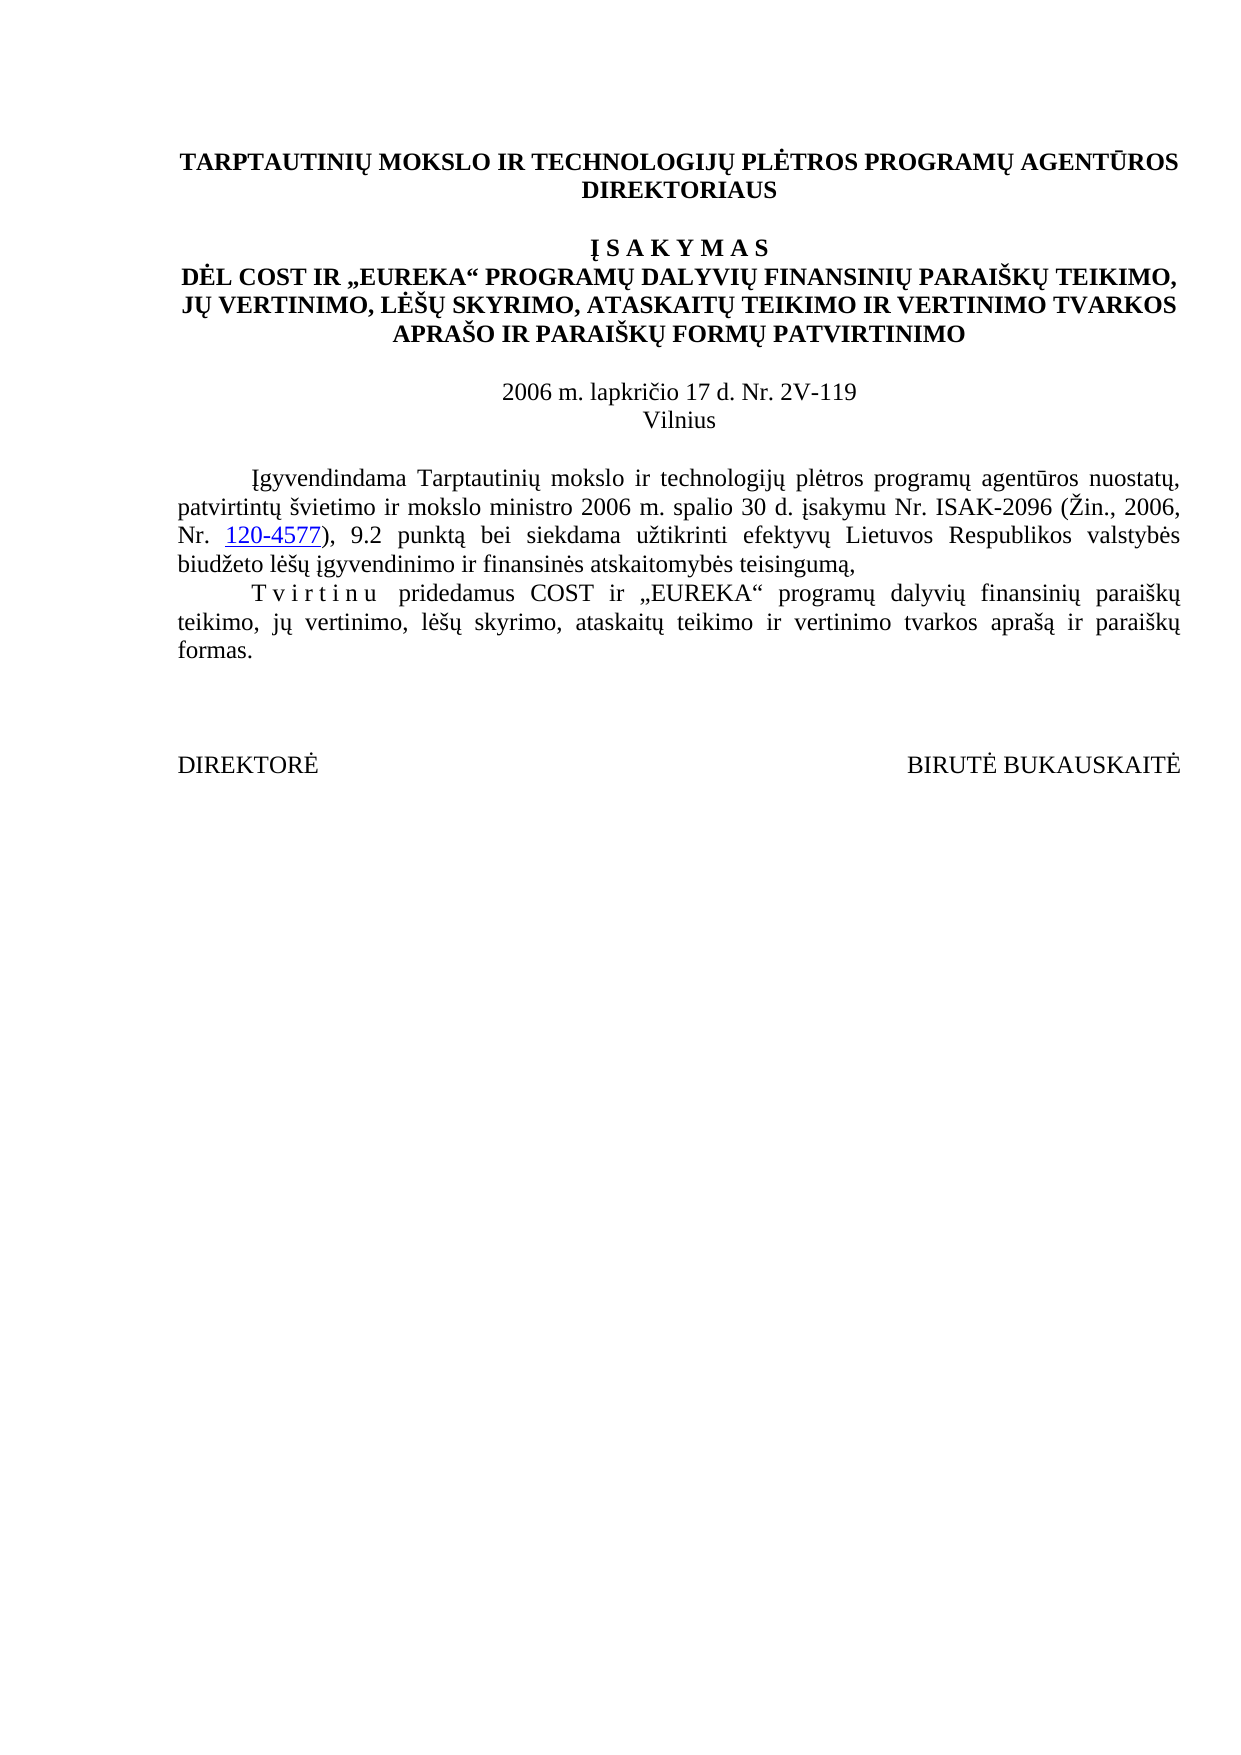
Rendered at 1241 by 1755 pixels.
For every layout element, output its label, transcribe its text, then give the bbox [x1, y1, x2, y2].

text Tvirtinu pridedamus COST ir „EUREKA“ programų dalyvių finansinių paraiškų teikimo, jų vertinimo, lėšų skyrimo, ataskaitų teikimo ir vertinimo tvarkos aprašą ir paraiškų formas. [177, 578, 1181, 664]
text DIREKTORĖ BIRUTĖ BUKAUSKAITĖ [177, 751, 1181, 779]
text Į S A K Y M A S [177, 233, 1181, 262]
text Įgyvendindama Tarptautinių mokslo ir technologijų plėtros programų agentūros nuostatų, patvirtintų švietimo ir mokslo ministro 2006 m. spalio 30 d. įsakymu Nr. ISAK-2096 (Žin., 2006, Nr. 120-4577), 9.2 punktą bei siekdama užtikrinti efektyvų Lietuvos Respublikos valstybės biudžeto lėšų įgyvendinimo ir finansinės atskaitomybės teisingumą, [177, 463, 1181, 578]
text TARPTAUTINIŲ MOKSLO IR TECHNOLOGIJŲ PLĖTROS PROGRAMŲ AGENTŪROS DIREKTORIAUS [177, 147, 1181, 204]
text 2006 m. lapkričio 17 d. Nr. 2V-119 [177, 377, 1181, 406]
text DĖL COST IR „EUREKA“ PROGRAMŲ DALYVIŲ FINANSINIŲ PARAIŠKŲ TEIKIMO, JŲ VERTINIMO, LĖŠŲ SKYRIMO, ATASKAITŲ TEIKIMO IR VERTINIMO TVARKOS APRAŠO IR PARAIŠKŲ FORMŲ PATVIRTINIMO [177, 262, 1181, 348]
text Vilnius [177, 406, 1181, 434]
